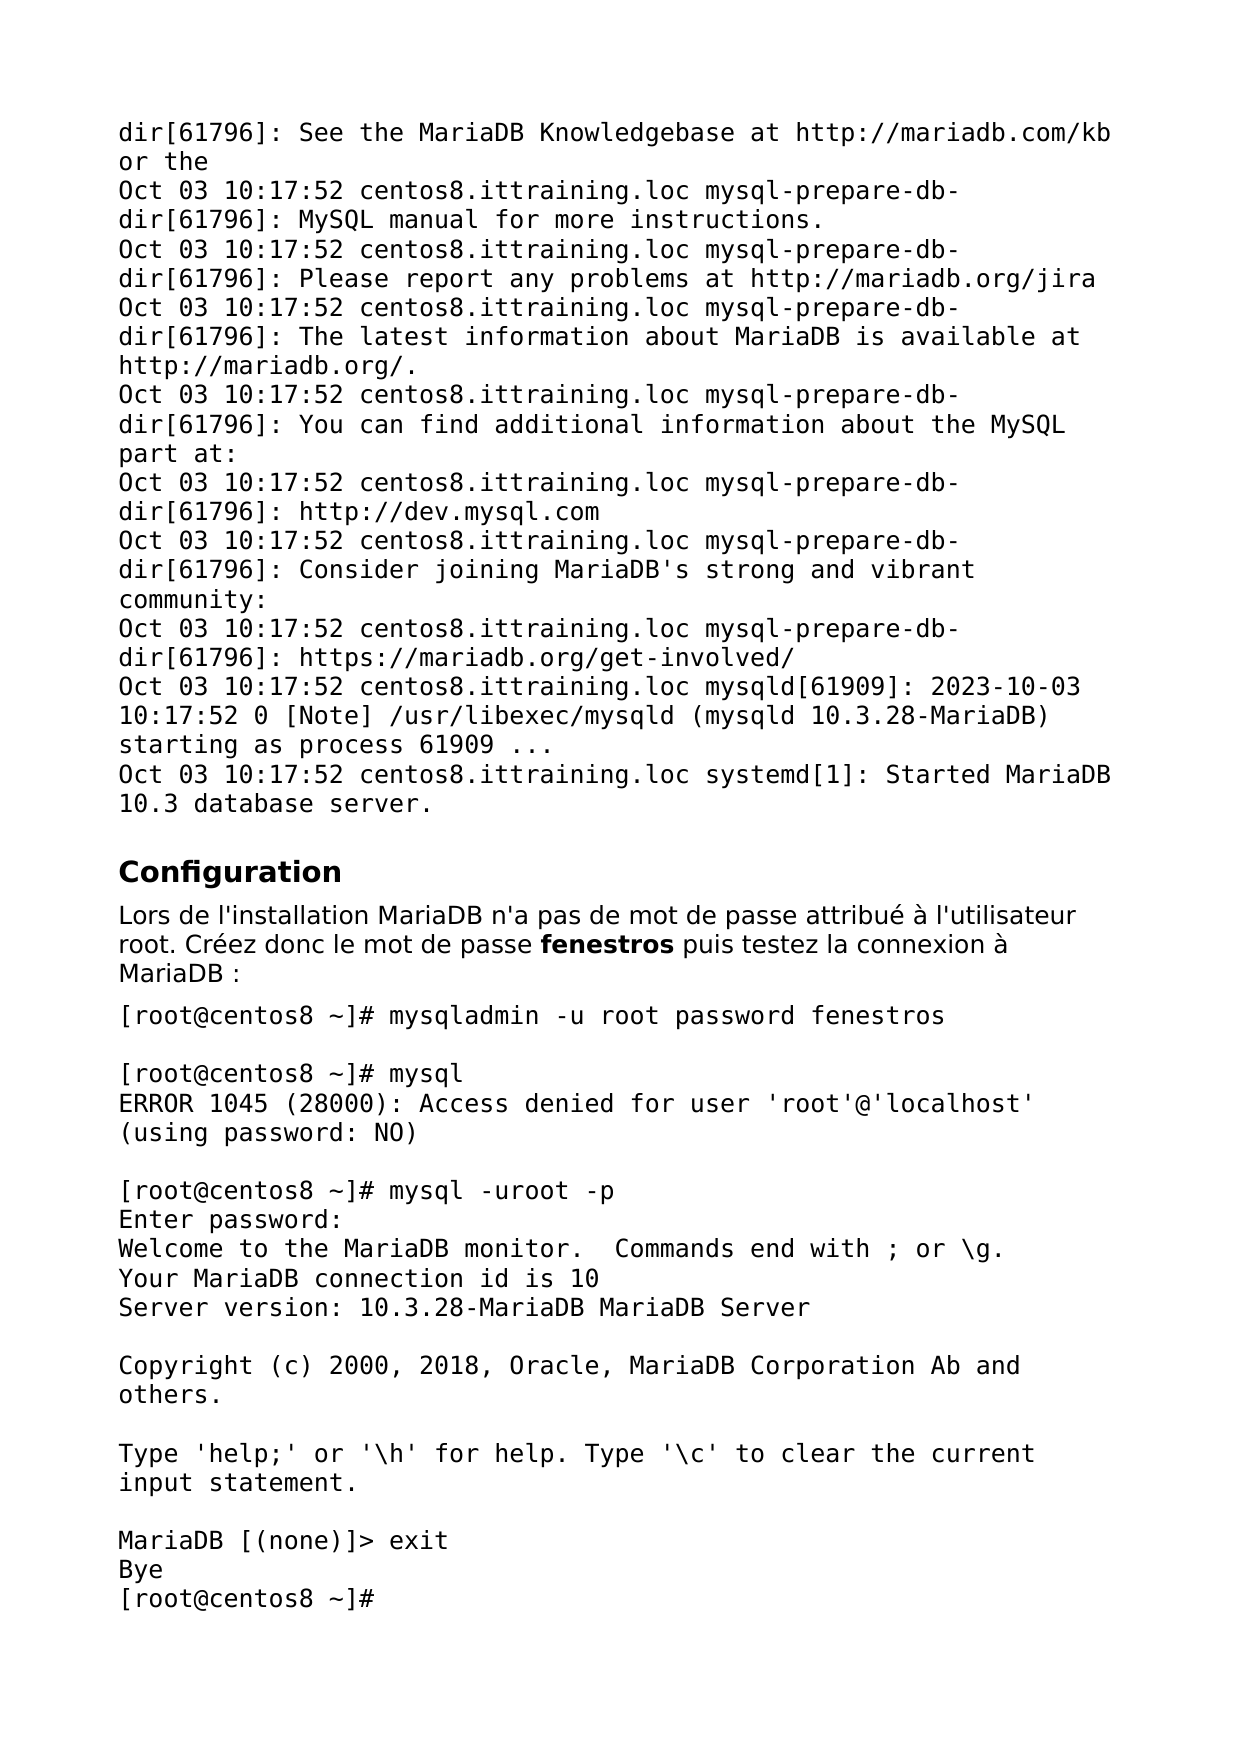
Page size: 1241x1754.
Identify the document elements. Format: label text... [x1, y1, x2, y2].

subtitle Configuration [118, 855, 1122, 889]
text dir[61796]: See the MariaDB Knowledgebase at http://mariadb.com/kb or the Oct 03 10:17:52 centos8.ittraining.loc mysql-prepare-db-dir[61796]: MySQL manual for more instructions. Oct 03 10:17:52 centos8.ittraining.loc mysql-prepare-db-dir[61796]: Please report any problems at http://mariadb.org/jira Oct 03 10:17:52 centos8.ittraining.loc mysql-prepare-db-dir[61796]: The latest information about MariaDB is available at http://mariadb.org/. Oct 03 10:17:52 centos8.ittraining.loc mysql-prepare-db-dir[61796]: You can find additional information about the MySQL part at: Oct 03 10:17:52 centos8.ittraining.loc mysql-prepare-db-dir[61796]: http://dev.mysql.com Oct 03 10:17:52 centos8.ittraining.loc mysql-prepare-db-dir[61796]: Consider joining MariaDB's strong and vibrant community: Oct 03 10:17:52 centos8.ittraining.loc mysql-prepare-db-dir[61796]: https://mariadb.org/get-involved/ Oct 03 10:17:52 centos8.ittraining.loc mysqld[61909]: 2023-10-03 10:17:52 0 [Note] /usr/libexec/mysqld (mysqld 10.3.28-MariaDB) starting as process 61909 ... Oct 03 10:17:52 centos8.ittraining.loc systemd[1]: Started MariaDB 10.3 database server. [118, 118, 1122, 818]
text Lors de l'installation MariaDB n'a pas de mot de passe attribué à l'utilisateur root. Créez donc le mot de passe fenestros puis testez la connexion à MariaDB : [118, 901, 1122, 989]
text [root@centos8 ~]# mysqladmin -u root password fenestros [root@centos8 ~]# mysql ERROR 1045 (28000): Access denied for user 'root'@'localhost' (using password: NO) [root@centos8 ~]# mysql -uroot -p Enter password: Welcome to the MariaDB monitor. Commands end with ; or \g. Your MariaDB connection id is 10 Server version: 10.3.28-MariaDB MariaDB Server Copyright (c) 2000, 2018, Oracle, MariaDB Corporation Ab and others. Type 'help;' or '\h' for help. Type '\c' to clear the current input statement. MariaDB [(none)]> exit Bye [root@centos8 ~]# [118, 1001, 1122, 1614]
